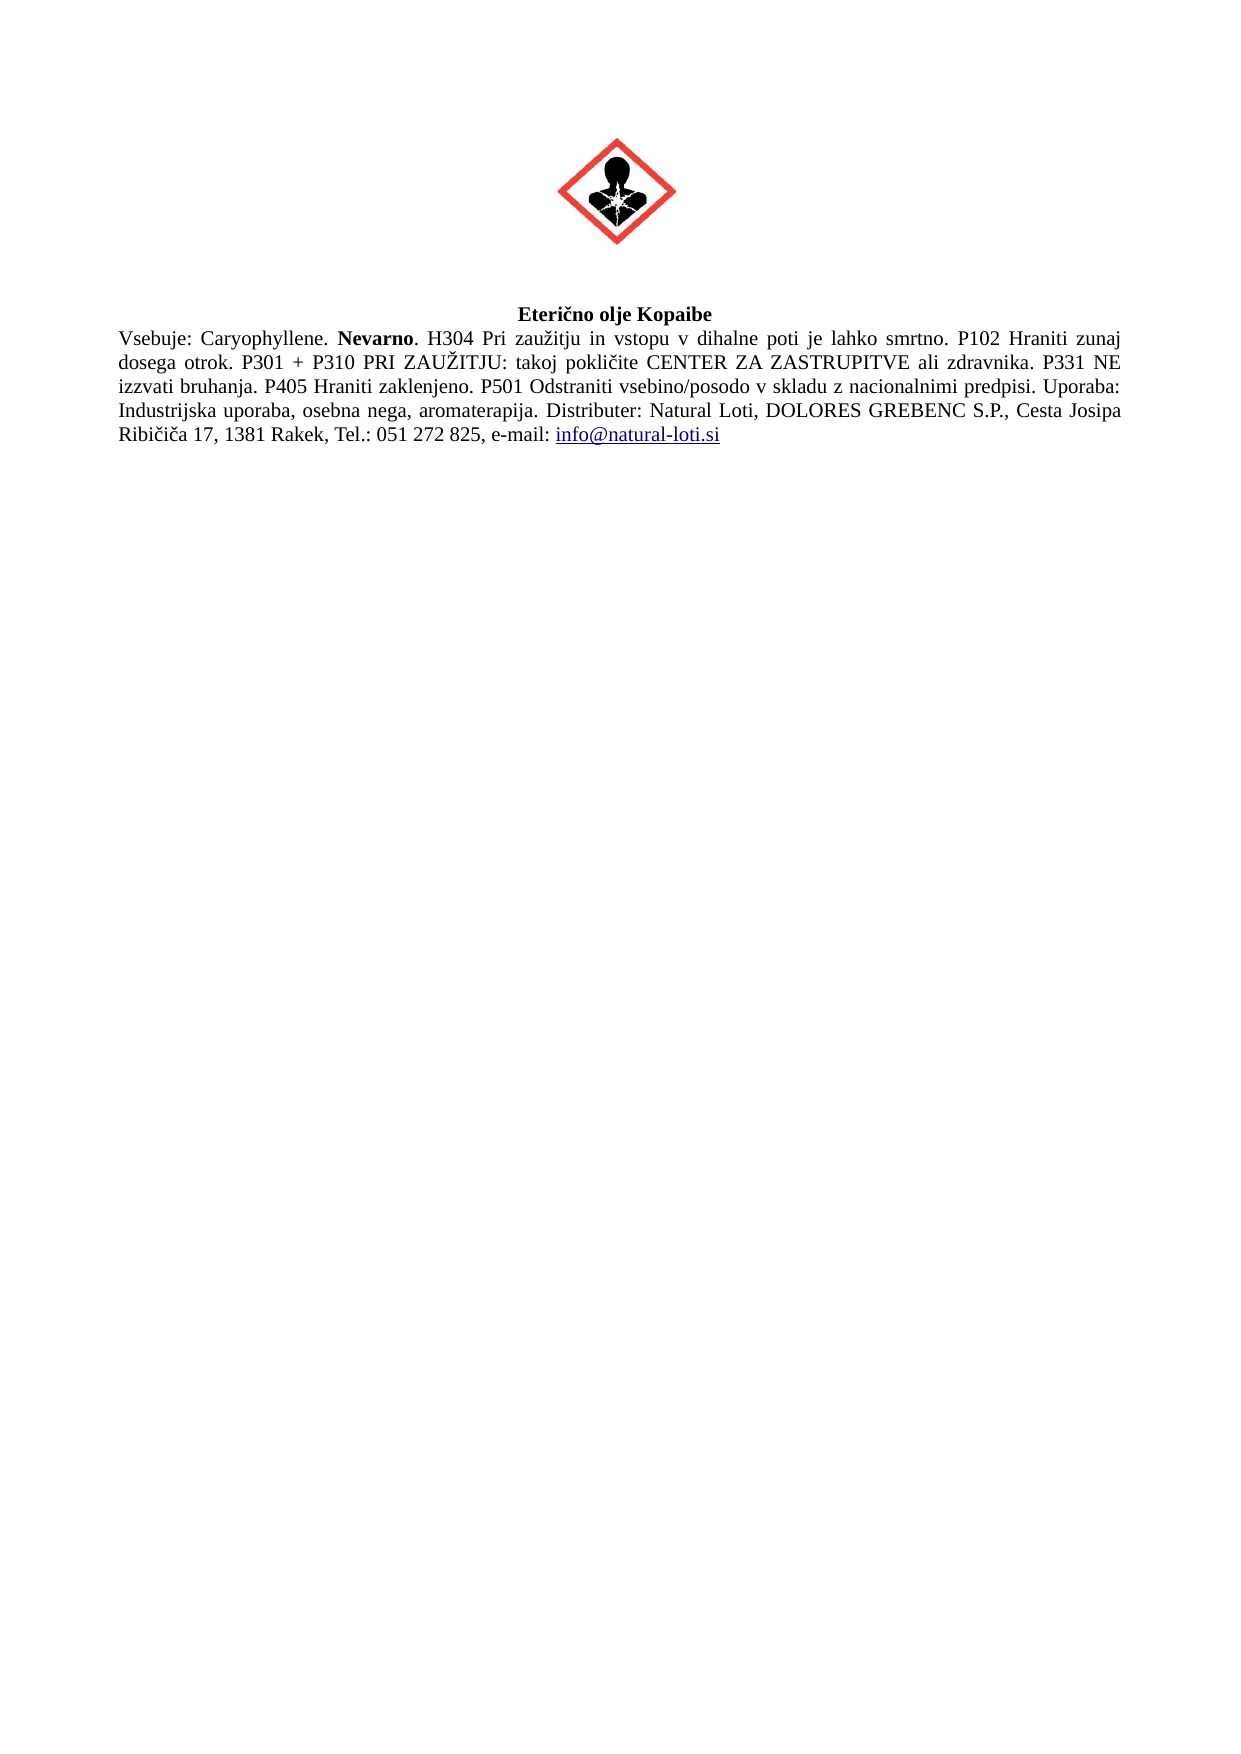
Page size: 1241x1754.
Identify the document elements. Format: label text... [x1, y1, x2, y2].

text Vsebuje: Caryophyllene. Nevarno. H304 Pri zaužitju in vstopu v dihalne poti je lahko smrtno. P102 Hraniti zunaj dosega otrok. P301 + P310 PRI ZAUŽITJU: takoj pokličite CENTER ZA ZASTRUPITVE ali zdravnika. P331 NE izzvati bruhanja. P405 Hraniti zaklenjeno. P501 Odstraniti vsebino/posodo v skladu z nacionalnimi predpisi. Uporaba: Industrijska uporaba, osebna nega, aromaterapija. Distributer: Natural Loti, DOLORES GREBENC S.P., Cesta Josipa Ribičiča 17, 1381 Rakek, Tel.: 051 272 825, e-mail: info@natural-loti.si [118, 326, 1122, 446]
picture [557, 138, 677, 245]
text Eterično olje Kopaibe [118, 302, 1122, 326]
